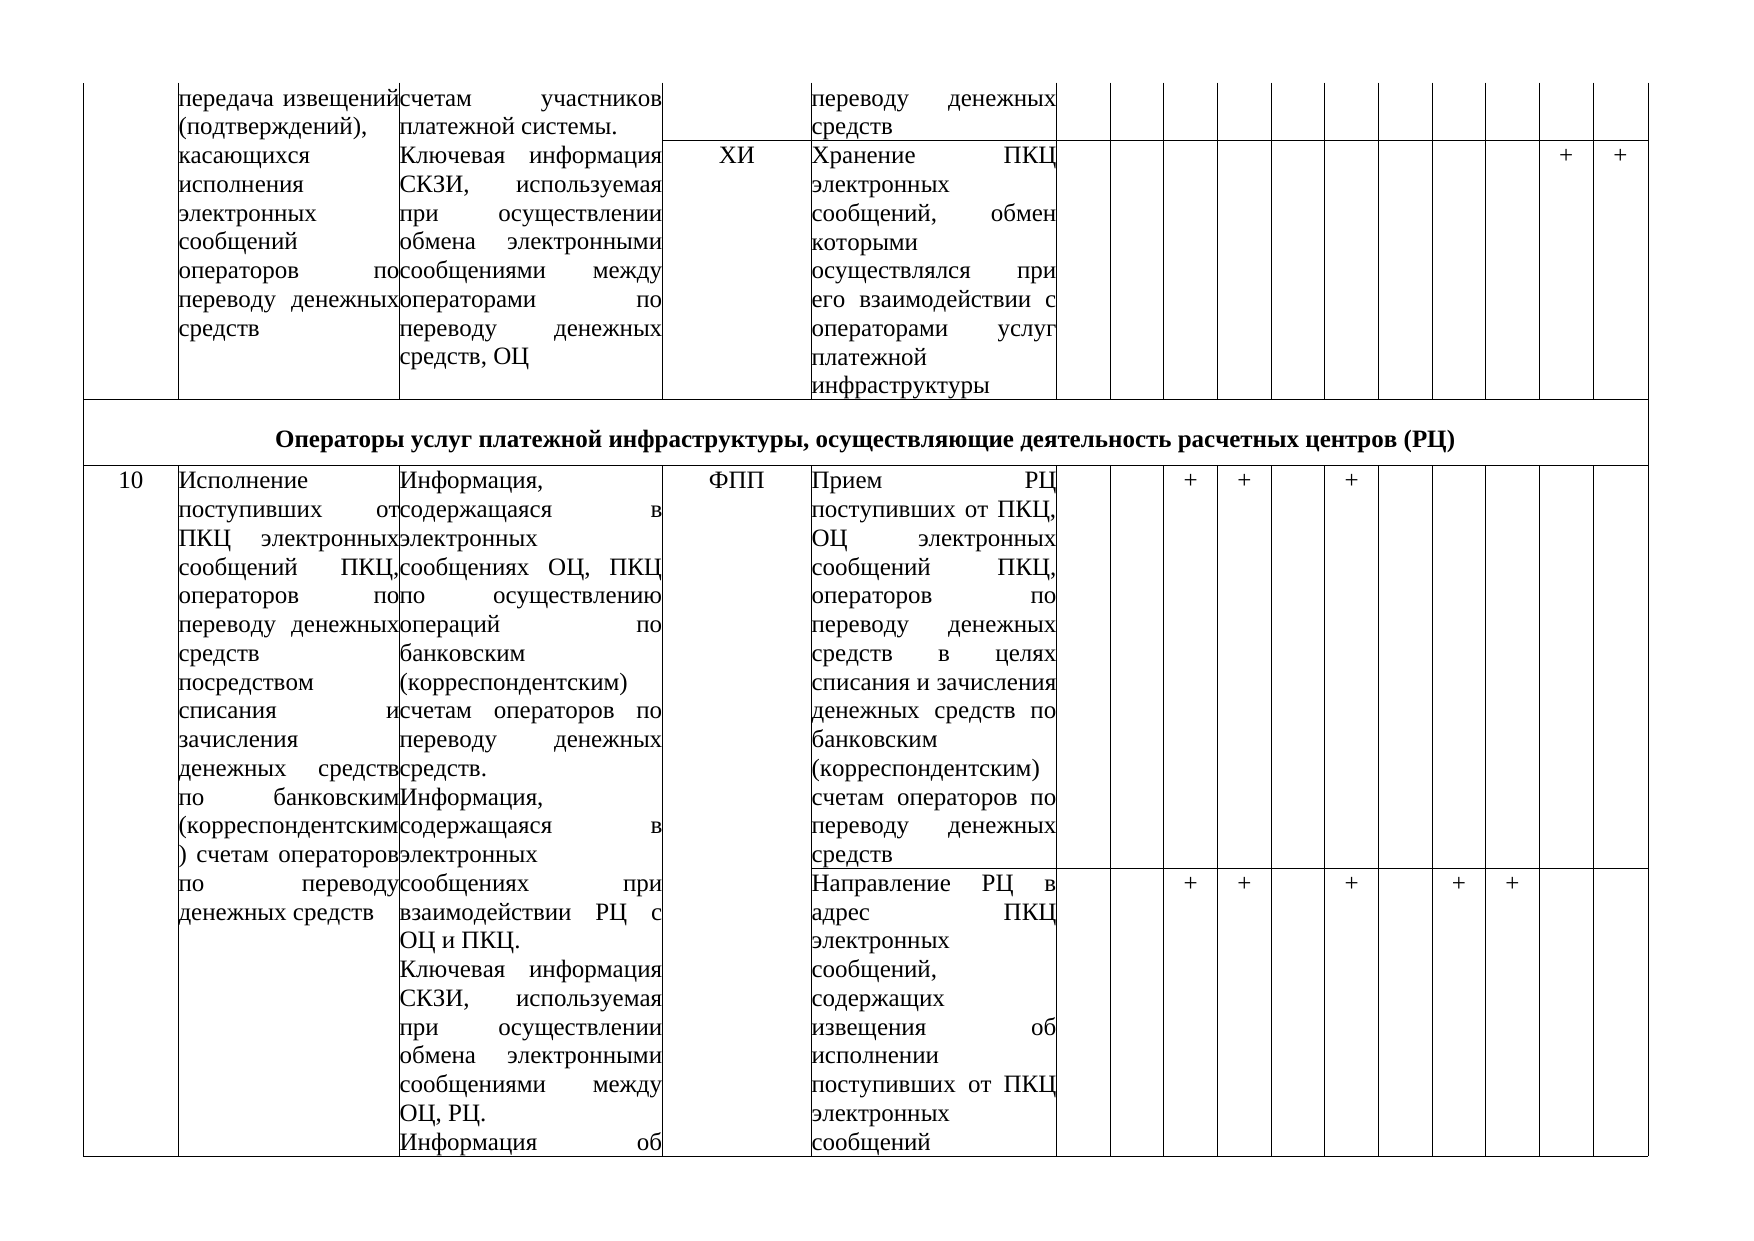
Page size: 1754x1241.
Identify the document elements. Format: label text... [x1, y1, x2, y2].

table_cell [1218, 141, 1271, 399]
table_cell [1379, 83, 1432, 140]
table_cell [1594, 466, 1648, 868]
table_cell [1164, 141, 1217, 399]
table_cell счетам участников платежной системы. Ключевая информация СКЗИ, используемая при осуществлении обмена электронными сообщениями между операторами по переводу денежных средств, ОЦ [400, 83, 662, 399]
table_cell [1433, 141, 1485, 399]
table_cell [1272, 141, 1324, 399]
table_cell Прием РЦ поступивших от ПКЦ, ОЦ электронных сообщений ПКЦ, операторов по переводу денежных средств в целях списания и зачисления денежных средств по банковским (корреспондентским) счетам операторов по переводу денежных средств [812, 466, 1056, 868]
table_cell [1057, 466, 1110, 868]
table_cell + [1325, 466, 1378, 868]
table_cell [1325, 83, 1378, 140]
table_cell Операторы услуг платежной инфраструктуры, осуществляющие деятельность расчетных центров (РЦ) [84, 400, 1648, 465]
table_cell ХИ [663, 141, 811, 399]
table_cell Хранение ПКЦ электронных сообщений, обмен которыми осуществлялся при его взаимодействии с операторами услуг платежной инфраструктуры [812, 141, 1056, 399]
table_cell + [1594, 141, 1648, 399]
table_cell [1325, 141, 1378, 399]
table_cell [1379, 141, 1432, 399]
table_cell [1272, 83, 1324, 140]
table_cell передача извещений (подтверждений), касающихся исполнения электронных сообщений операторов по переводу денежных средств [179, 83, 399, 399]
table_cell 10 [84, 466, 178, 1156]
table_cell + [1218, 869, 1271, 1156]
table_cell [1379, 869, 1432, 1156]
table_cell + [1486, 869, 1539, 1156]
table_cell [1594, 83, 1648, 140]
table_cell [1057, 83, 1110, 140]
table_cell [1164, 83, 1217, 140]
table_cell [663, 83, 811, 140]
table_cell Исполнение поступивших от ПКЦ электронных сообщений ПКЦ, операторов по переводу денежных средств посредством списания и зачисления денежных средств по банковским (корреспондентским) счетам операторов по переводу денежных средств [179, 466, 399, 1156]
table_cell ФПП [663, 466, 811, 1156]
table_cell + [1433, 869, 1485, 1156]
table_cell переводу денежных средств [812, 83, 1056, 140]
table_cell [1486, 141, 1539, 399]
table_cell [1111, 869, 1163, 1156]
table_cell [1111, 466, 1163, 868]
table_cell [84, 83, 178, 399]
table_cell + [1540, 141, 1593, 399]
table_cell [1272, 466, 1324, 868]
table_cell [1540, 466, 1593, 868]
table_cell + [1164, 869, 1217, 1156]
table_cell + [1325, 869, 1378, 1156]
table_cell [1057, 141, 1110, 399]
table_cell [1111, 141, 1163, 399]
table_cell [1272, 869, 1324, 1156]
table_cell + [1164, 466, 1217, 868]
table_cell + [1218, 466, 1271, 868]
table_cell [1111, 83, 1163, 140]
table_cell [1057, 869, 1110, 1156]
table_cell [1433, 466, 1485, 868]
table_cell [1540, 869, 1593, 1156]
table_cell [1486, 83, 1539, 140]
table_cell [1540, 83, 1593, 140]
table_cell Информация, содержащаяся в электронных сообщениях ОЦ, ПКЦ по осуществлению операций по банковским (корреспондентским) счетам операторов по переводу денежных средств. Информация, содержащаяся в электронных сообщениях при взаимодействии РЦ с ОЦ и ПКЦ. Ключевая информация СКЗИ, используемая при осуществлении обмена электронными сообщениями между ОЦ, РЦ. Информация об осуществленных операциях по переводу денежных средств [400, 466, 662, 1156]
table_cell Направление РЦ в адрес ПКЦ электронных сообщений, содержащих извещения об исполнении поступивших от ПКЦ электронных сообщений [812, 869, 1056, 1156]
table_cell [1594, 869, 1648, 1156]
table_cell [1379, 466, 1432, 868]
table_cell [1433, 83, 1485, 140]
table_cell [1218, 83, 1271, 140]
table_cell [1486, 466, 1539, 868]
